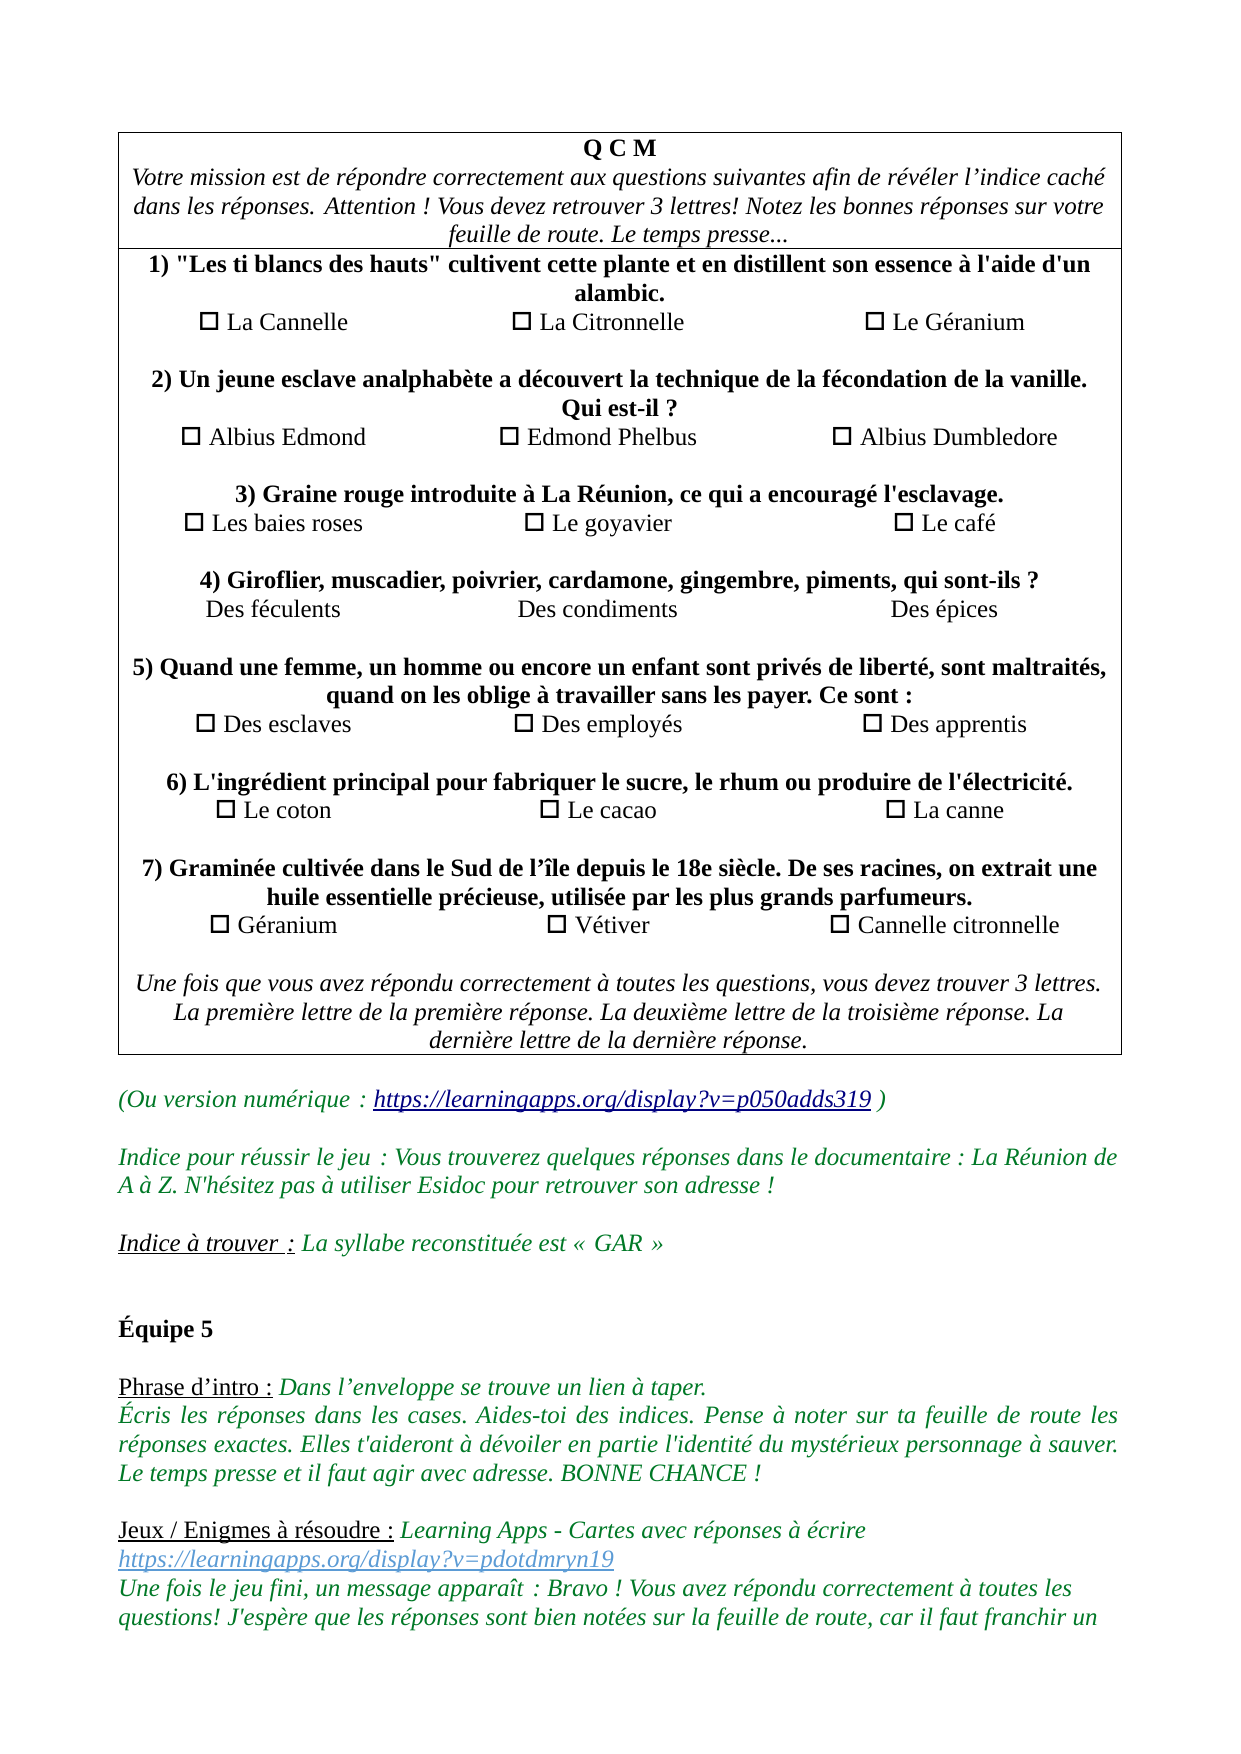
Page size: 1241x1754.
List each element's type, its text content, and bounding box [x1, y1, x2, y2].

table_cell  Edmond Phelbus [428, 422, 767, 451]
table_cell  Des employés [428, 709, 767, 738]
text Écris les réponses dans les cases. Aides-toi des indices. Pense à noter sur ta feuille de route les réponses exactes. Elles t'aideront à dévoiler en partie l'identité du mystérieux personnage à sauver. Le temps presse et il faut agir avec adresse. BONNE CHANCE ! [118, 1400, 1122, 1487]
table_cell  Le Géranium [767, 307, 1121, 336]
table_cell  La Cannelle [119, 307, 428, 336]
table_cell  Le café [767, 508, 1121, 537]
table_cell 1) "Les ti blancs des hauts" cultivent cette plante et en distillent son essence à l'aide d'un alambic. [119, 249, 1121, 307]
table_cell  Des apprentis [767, 709, 1121, 738]
table_cell Des féculents [119, 594, 428, 623]
table_cell  Vétiver [428, 911, 767, 939]
text Indice pour réussir le jeu : Vous trouverez quelques réponses dans le documentaire : La Réunion de A à Z. N'hésitez pas à utiliser Esidoc pour retrouver son adresse ! [118, 1142, 1122, 1199]
table_cell  Albius Edmond [119, 422, 428, 451]
table_cell 6) L'ingrédient principal pour fabriquer le sucre, le rhum ou produire de l'électricité. [119, 738, 1121, 796]
table_cell  La Citronnelle [428, 307, 767, 336]
table_cell Une fois que vous avez répondu correctement à toutes les questions, vous devez trouver 3 lettres. La première lettre de la première réponse. La deuxième lettre de la troisième réponse. La dernière lettre de la dernière réponse. [119, 939, 1121, 1054]
text Indice à trouver : La syllabe reconstituée est « GAR » [118, 1228, 1122, 1257]
table_cell  Le coton [119, 796, 428, 824]
table_cell  Des esclaves [119, 709, 428, 738]
text (Ou version numérique : https://learningapps.org/display?v=p050adds319 ) [118, 1084, 1122, 1113]
table_cell  Albius Dumbledore [767, 422, 1121, 451]
text Phrase d’intro : Dans l’enveloppe se trouve un lien à taper. [118, 1372, 1122, 1400]
table_cell 2) Un jeune esclave analphabète a découvert la technique de la fécondation de la vanille. Qui est-il ? [119, 336, 1121, 422]
table_cell  Cannelle citronnelle [767, 911, 1121, 939]
table_cell  Géranium [119, 911, 428, 939]
table_cell 4) Giroflier, muscadier, poivrier, cardamone, gingembre, piments, qui sont-ils ? [119, 537, 1121, 594]
table_cell 5) Quand une femme, un homme ou encore un enfant sont privés de liberté, sont maltraités, quand on les oblige à travailler sans les payer. Ce sont : [119, 623, 1121, 709]
table_cell  La canne [767, 796, 1121, 824]
table_cell  Le goyavier [428, 508, 767, 537]
table_cell Des condiments [428, 594, 767, 623]
table_cell 7) Graminée cultivée dans le Sud de l’île depuis le 18e siècle. De ses racines, on extrait une huile essentielle précieuse, utilisée par les plus grands parfumeurs. [119, 824, 1121, 911]
table_cell  Les baies roses [119, 508, 428, 537]
text Jeux / Enigmes à résoudre : Learning Apps - Cartes avec réponses à écrire [118, 1515, 1122, 1544]
table_cell 3) Graine rouge introduite à La Réunion, ce qui a encouragé l'esclavage. [119, 451, 1121, 508]
table_cell  Le cacao [428, 796, 767, 824]
table_cell Des épices [767, 594, 1121, 623]
text Une fois le jeu fini, un message apparaît : Bravo ! Vous avez répondu correctement à toutes les questions! J'espère que les réponses sont bien notées sur la feuille de route, car il faut franchir un [118, 1573, 1122, 1630]
text https://learningapps.org/display?v=pdotdmryn19 [118, 1544, 1122, 1573]
table_header Q C M Votre mission est de répondre correctement aux questions suivantes afin de révéler l’indice caché dans les réponses. Attention ! Vous devez retrouver 3 lettres! Notez les bonnes réponses sur votre feuille de route. Le temps presse... [119, 133, 1121, 248]
text Équipe 5 [118, 1314, 1122, 1343]
